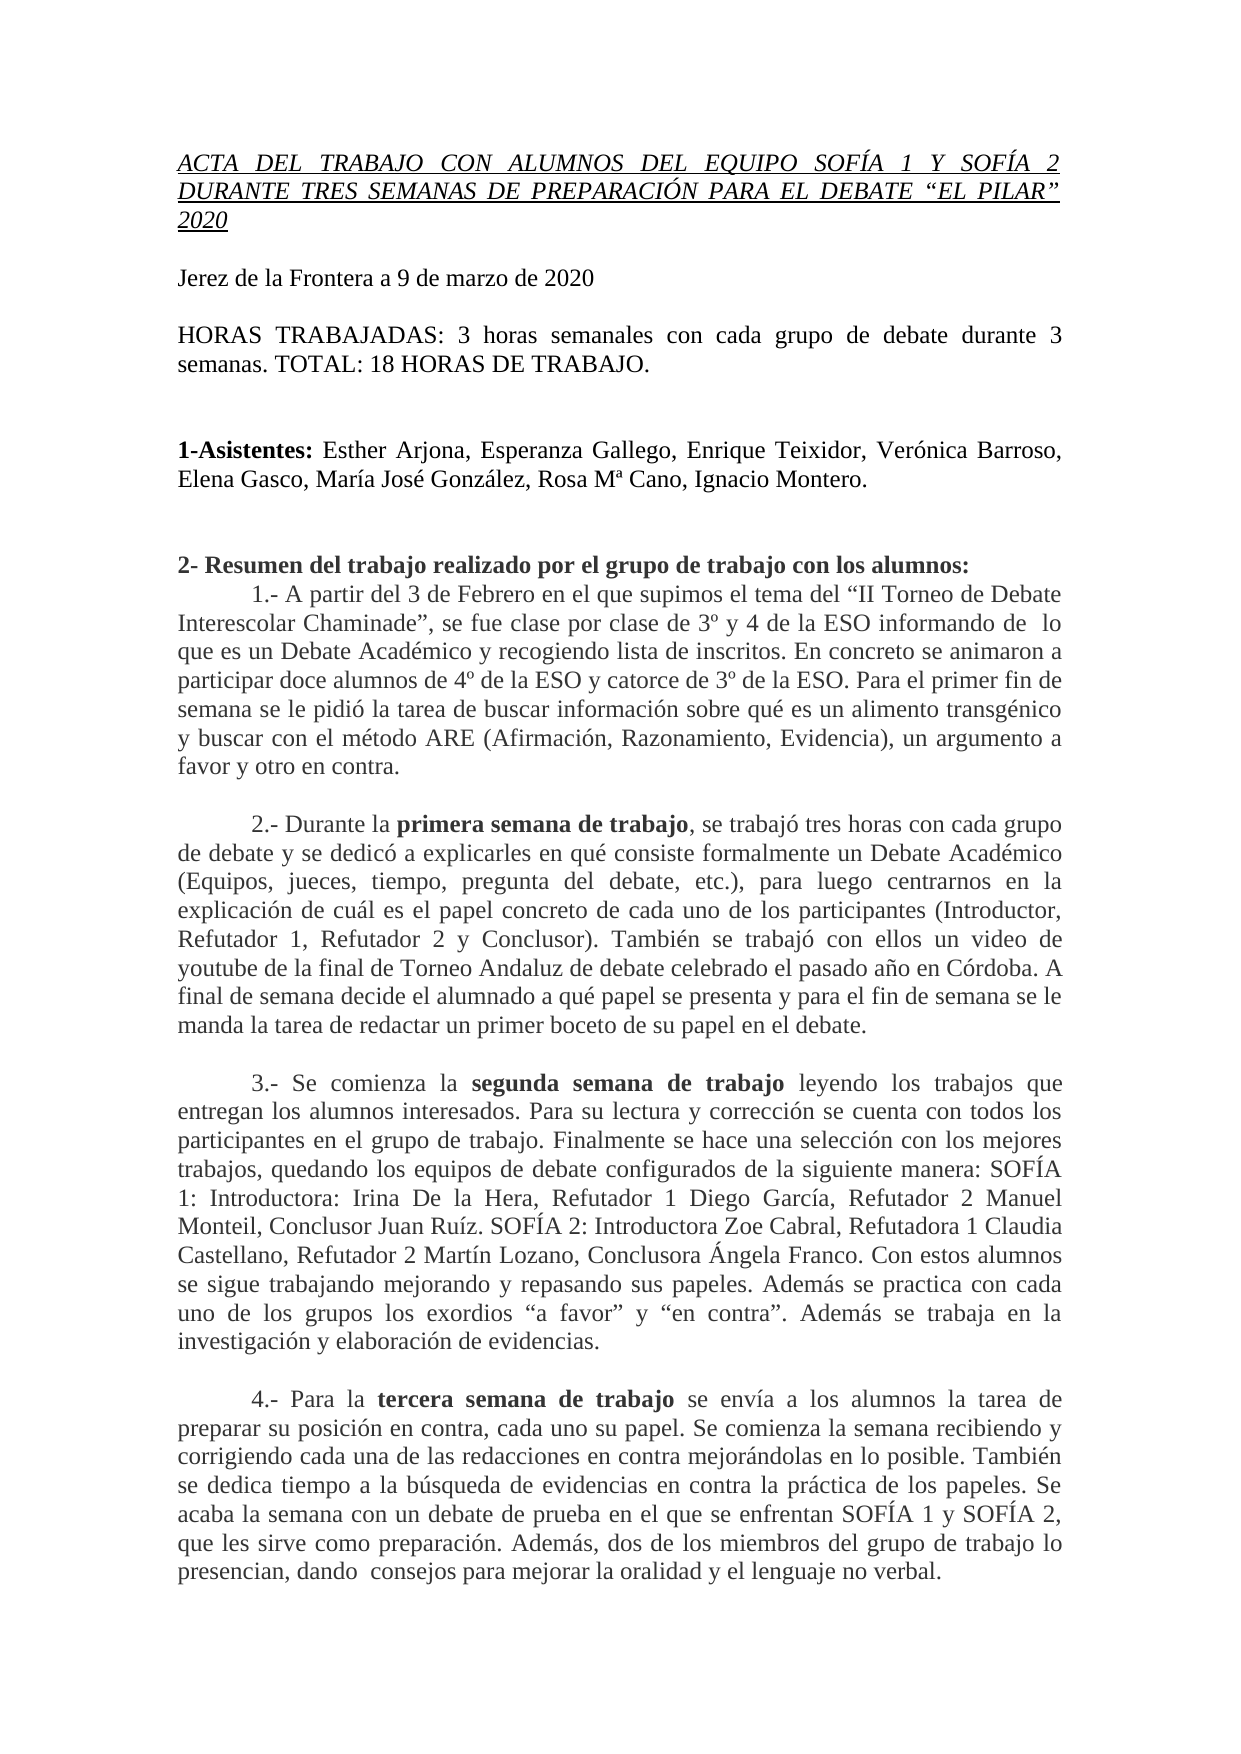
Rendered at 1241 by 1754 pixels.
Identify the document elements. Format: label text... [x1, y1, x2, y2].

text HORAS TRABAJADAS: 3 horas semanales con cada grupo de debate durante 3 semanas. TOTAL: 18 HORAS DE TRABAJO. [177, 320, 1063, 378]
text 1-Asistentes: Esther Arjona, Esperanza Gallego, Enrique Teixidor, Verónica Barroso, Elena Gasco, María José González, Rosa Mª Cano, Ignacio Montero. [177, 435, 1063, 493]
text 3.- Se comienza la segunda semana de trabajo leyendo los trabajos que entregan los alumnos interesados. Para su lectura y corrección se cuenta con todos los participantes en el grupo de trabajo. Finalmente se hace una selección con los mejores trabajos, quedando los equipos de debate configurados de la siguiente manera: SOFÍA 1: Introductora: Irina De la Hera, Refutador 1 Diego García, Refutador 2 Manuel Monteil, Conclusor Juan Ruíz. SOFÍA 2: Introductora Zoe Cabral, Refutadora 1 Claudia Castellano, Refutador 2 Martín Lozano, Conclusora Ángela Franco. Con estos alumnos se sigue trabajando mejorando y repasando sus papeles. Además se practica con cada uno de los grupos los exordios “a favor” y “en contra”. Además se trabaja en la investigación y elaboración de evidencias. [177, 1068, 1063, 1355]
text ACTA DEL TRABAJO CON ALUMNOS DEL EQUIPO SOFÍA 1 Y SOFÍA 2 DURANTE TRES SEMANAS DE PREPARACIÓN PARA EL DEBATE “EL PILAR” 2020 [177, 148, 1063, 234]
text Jerez de la Frontera a 9 de marzo de 2020 [177, 263, 1063, 291]
text 1.- A partir del 3 de Febrero en el que supimos el tema del “II Torneo de Debate Interescolar Chaminade”, se fue clase por clase de 3º y 4 de la ESO informando de lo que es un Debate Académico y recogiendo lista de inscritos. En concreto se animaron a participar doce alumnos de 4º de la ESO y catorce de 3º de la ESO. Para el primer fin de semana se le pidió la tarea de buscar información sobre qué es un alimento transgénico y buscar con el método ARE (Afirmación, Razonamiento, Evidencia), un argumento a favor y otro en contra. [177, 579, 1063, 780]
text 4.- Para la tercera semana de trabajo se envía a los alumnos la tarea de preparar su posición en contra, cada uno su papel. Se comienza la semana recibiendo y corrigiendo cada una de las redacciones en contra mejorándolas en lo posible. También se dedica tiempo a la búsqueda de evidencias en contra la práctica de los papeles. Se acaba la semana con un debate de prueba en el que se enfrentan SOFÍA 1 y SOFÍA 2, que les sirve como preparación. Además, dos de los miembros del grupo de trabajo lo presencian, dando consejos para mejorar la oralidad y el lenguaje no verbal. [177, 1384, 1063, 1585]
text 2- Resumen del trabajo realizado por el grupo de trabajo con los alumnos: [177, 550, 1063, 579]
text 2.- Durante la primera semana de trabajo, se trabajó tres horas con cada grupo de debate y se dedicó a explicarles en qué consiste formalmente un Debate Académico (Equipos, jueces, tiempo, pregunta del debate, etc.), para luego centrarnos en la explicación de cuál es el papel concreto de cada uno de los participantes (Introductor, Refutador 1, Refutador 2 y Conclusor). También se trabajó con ellos un video de youtube de la final de Torneo Andaluz de debate celebrado el pasado año en Córdoba. A final de semana decide el alumnado a qué papel se presenta y para el fin de semana se le manda la tarea de redactar un primer boceto de su papel en el debate. [177, 809, 1063, 1039]
